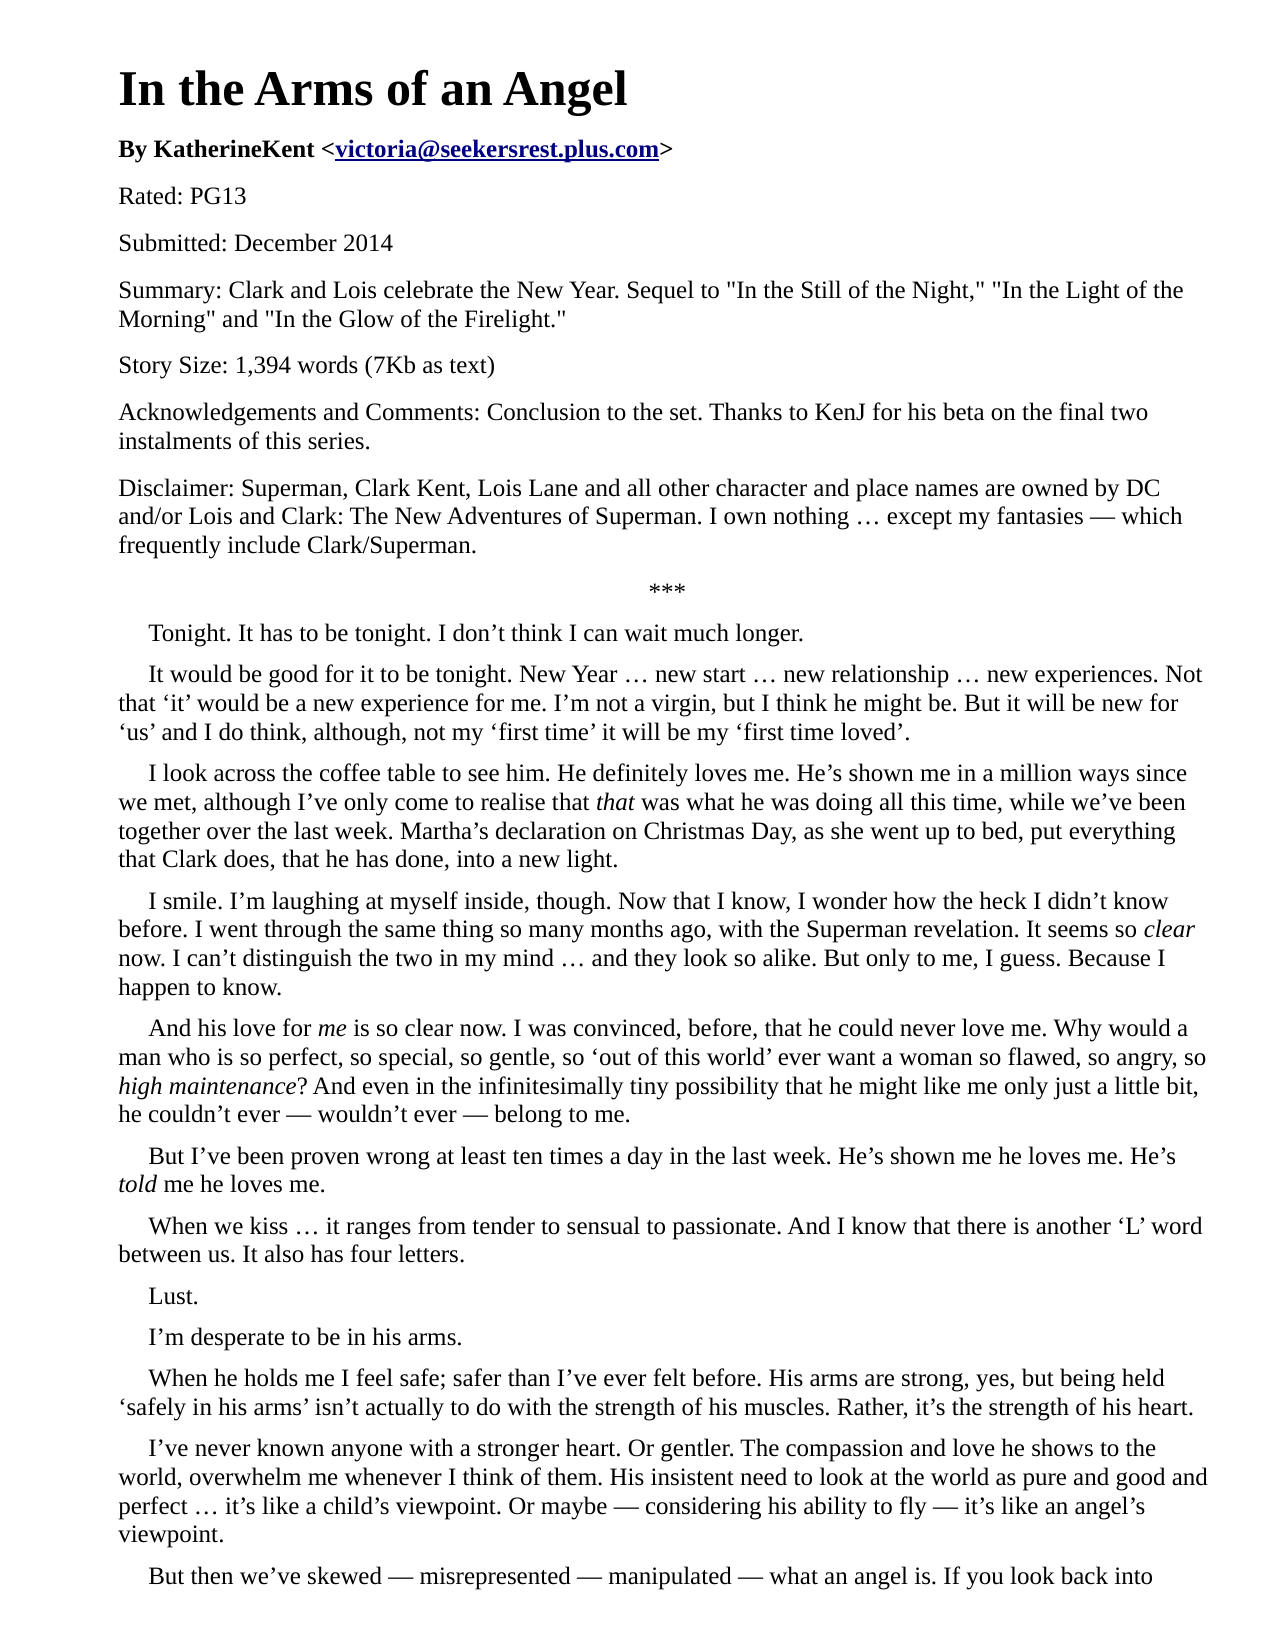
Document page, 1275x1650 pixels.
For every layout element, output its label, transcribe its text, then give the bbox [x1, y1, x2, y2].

text By KatherineKent <victoria@seekersrest.plus.com> [118, 134, 1216, 163]
text Acknowledgements and Comments: Conclusion to the set. Thanks to KenJ for his beta on the final two instalments of this series. [118, 397, 1216, 455]
text *** [118, 577, 1216, 606]
text Rated: PG13 [118, 181, 1216, 210]
text When we kiss … it ranges from tender to sensual to passionate. And I know that there is another ‘L’ word between us. It also has four letters. [118, 1211, 1216, 1268]
text I look across the coffee table to see him. He definitely loves me. He’s shown me in a million ways since we met, although I’ve only come to realise that that was what he was doing all this time, while we’ve been together over the last week. Martha’s declaration on Christmas Day, as she went up to bed, put everything that Clark does, that he has done, into a new light. [118, 758, 1216, 873]
text Story Size: 1,394 words (7Kb as text) [118, 350, 1216, 379]
text But then we’ve skewed — misrepresented — manipulated — what an angel is. If you look back into [118, 1561, 1216, 1589]
text Lust. [118, 1281, 1216, 1309]
text I’m desperate to be in his arms. [118, 1322, 1216, 1351]
text And his love for me is so clear now. I was convinced, before, that he could never love me. Why would a man who is so perfect, so special, so gentle, so ‘out of this world’ ever want a woman so flawed, so angry, so high maintenance? And even in the infinitesimally tiny possibility that he might like me only just a little bit, he couldn’t ever — wouldn’t ever — belong to me. [118, 1013, 1216, 1128]
text When he holds me I feel safe; safer than I’ve ever felt before. His arms are strong, yes, but being held ‘safely in his arms’ isn’t actually to do with the strength of his muscles. Rather, it’s the strength of his heart. [118, 1363, 1216, 1421]
text Summary: Clark and Lois celebrate the New Year. Sequel to "In the Still of the Night," "In the Light of the Morning" and "In the Glow of the Firelight." [118, 275, 1216, 332]
text Tonight. It has to be tonight. I don’t think I can wait much longer. [118, 618, 1216, 647]
text But I’ve been proven wrong at least ten times a day in the last week. He’s shown me he loves me. He’s told me he loves me. [118, 1141, 1216, 1198]
text I’ve never known anyone with a stronger heart. Or gentler. The compassion and love he shows to the world, overwhelm me whenever I think of them. His insistent need to look at the world as pure and good and perfect … it’s like a child’s viewpoint. Or maybe — considering his ability to fly — it’s like an angel’s viewpoint. [118, 1433, 1216, 1548]
subtitle In the Arms of an Angel [118, 59, 1216, 117]
text I smile. I’m laughing at myself inside, though. Now that I know, I wonder how the heck I didn’t know before. I went through the same thing so many months ago, with the Superman revelation. It seems so clear now. I can’t distinguish the two in my mind … and they look so alike. But only to me, I guess. Because I happen to know. [118, 886, 1216, 1001]
text Submitted: December 2014 [118, 228, 1216, 257]
text Disclaimer: Superman, Clark Kent, Lois Lane and all other character and place names are owned by DC and/or Lois and Clark: The New Adventures of Superman. I own nothing … except my fantasies — which frequently include Clark/Superman. [118, 473, 1216, 559]
text It would be good for it to be tonight. New Year … new start … new relationship … new experiences. Not that ‘it’ would be a new experience for me. I’m not a virgin, but I think he might be. But it will be new for ‘us’ and I do think, although, not my ‘first time’ it will be my ‘first time loved’. [118, 659, 1216, 746]
